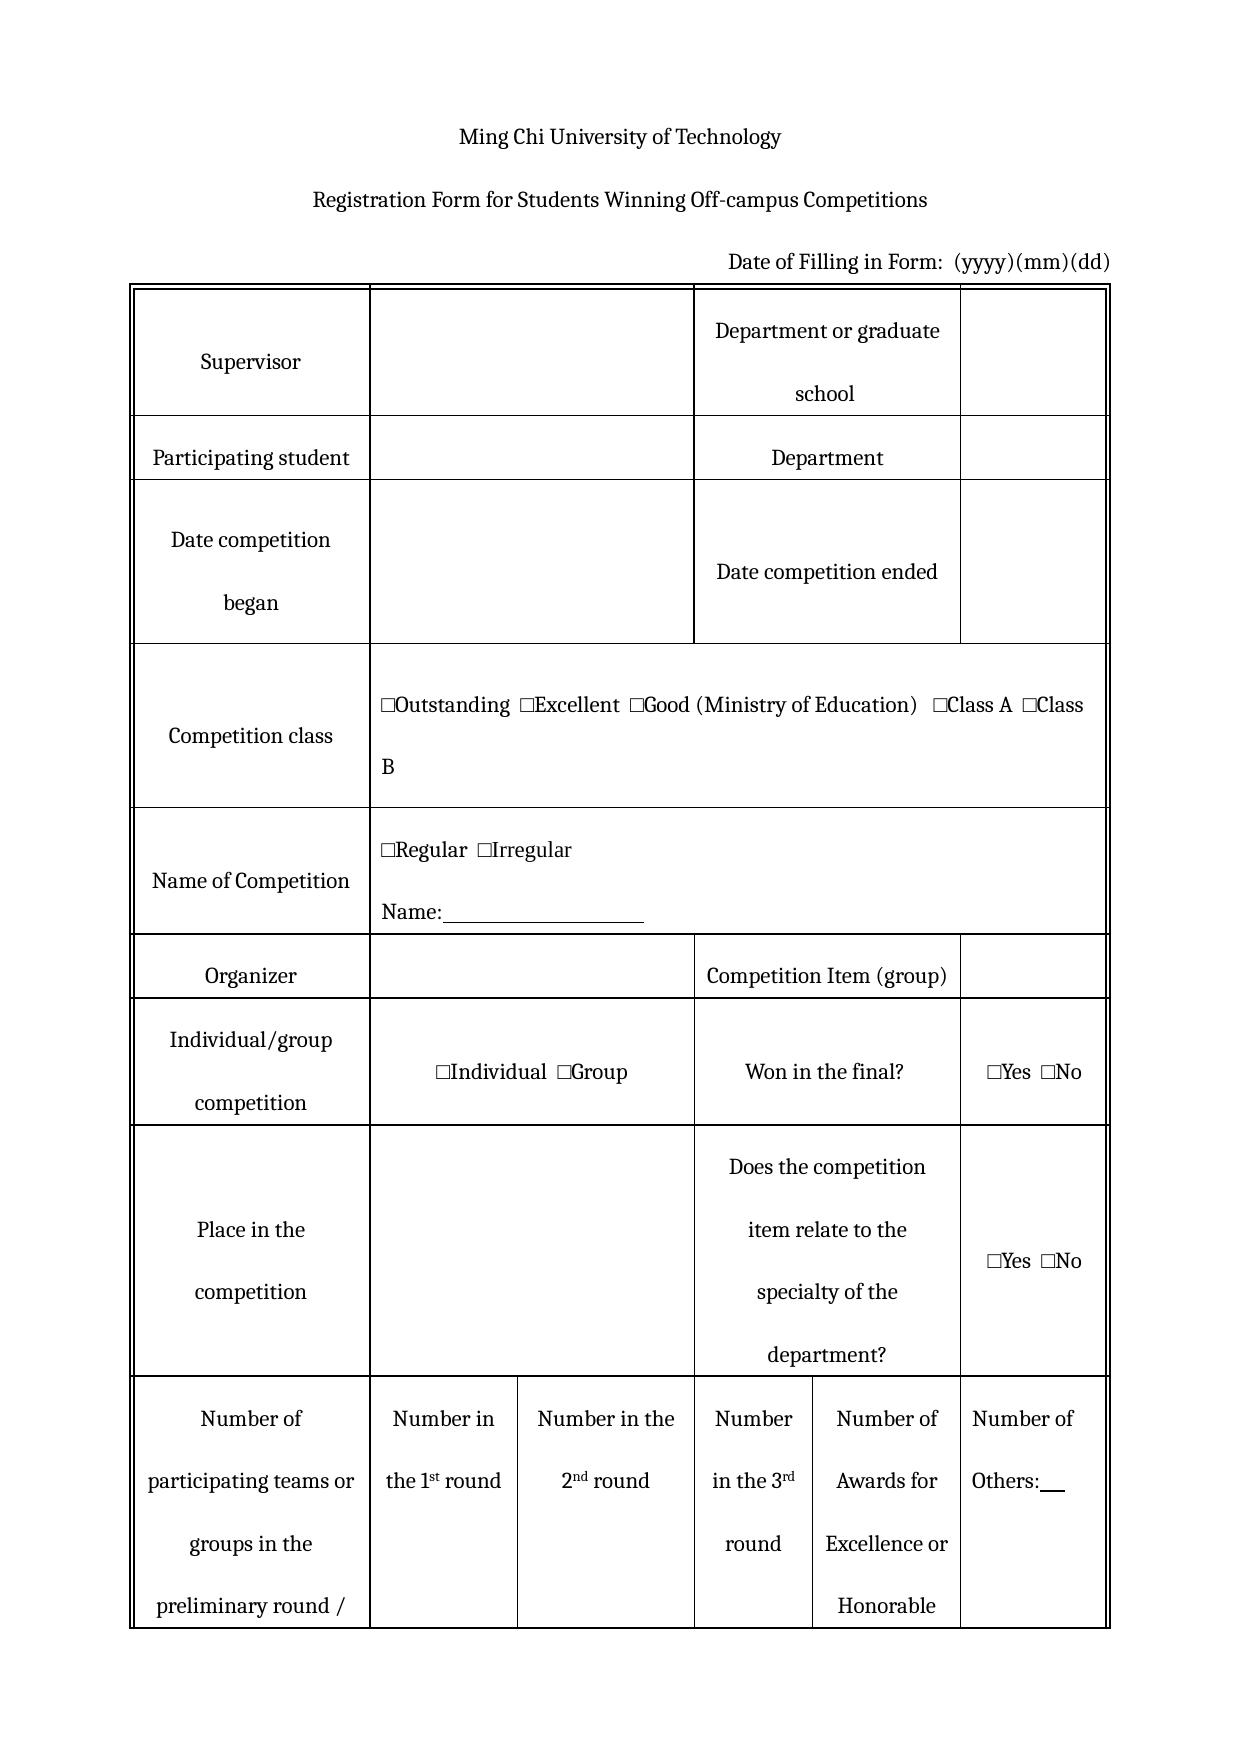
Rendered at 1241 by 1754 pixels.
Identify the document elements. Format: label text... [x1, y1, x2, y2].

table_cell [961, 935, 1105, 997]
text Date of Filling in Form: (yyyy)(mm)(dd) [106, 221, 1111, 283]
table_cell [371, 935, 694, 997]
table_cell [961, 416, 1105, 478]
table_header [961, 285, 1108, 414]
table_cell [371, 480, 693, 643]
table_cell Individual/group competition [135, 999, 369, 1124]
table_cell Number in the 3rd round [695, 1377, 812, 1627]
table_header Supervisor [132, 285, 369, 414]
text Ming Chi University of Technology [106, 96, 1134, 158]
table_cell □Yes □No [961, 1126, 1105, 1375]
table_cell □Regular □Irregular Name: [371, 808, 1105, 933]
text Registration Form for Students Winning Off-campus Competitions [106, 158, 1134, 221]
table_cell Organizer [135, 935, 369, 997]
table_cell Name of Competition [135, 808, 369, 933]
table_cell Participating student [135, 416, 369, 478]
table_cell [371, 416, 693, 478]
table_header [371, 290, 693, 414]
table_header Department or graduate school [695, 290, 960, 414]
table_cell Competition Item (group) [695, 935, 960, 997]
table_cell Place in the competition [135, 1126, 369, 1375]
table_header [961, 290, 1105, 414]
table_cell Date competition ended [695, 480, 960, 643]
table_cell Department [695, 416, 960, 478]
table_cell Does the competition item relate to the specialty of the department? [695, 1126, 960, 1375]
table_cell Won in the final? [695, 999, 960, 1124]
table_cell □Individual □Group [371, 999, 694, 1124]
table_cell □Outstanding □Excellent □Good (Ministry of Education) □Class A □Class B [371, 644, 1105, 807]
table_cell Number in the 1st round [371, 1377, 517, 1627]
table_cell Competition class [135, 644, 369, 807]
table_cell Number of Others: [961, 1377, 1105, 1627]
table_cell □Yes □No [961, 999, 1105, 1124]
table_cell [961, 480, 1105, 643]
table_cell Date competition began [135, 480, 369, 643]
table_cell [371, 1126, 694, 1375]
table_cell Number of Awards for Excellence or Honorable [813, 1377, 960, 1627]
table_cell Number in the 2nd round [518, 1377, 694, 1627]
table_cell Number of participating teams or groups in the preliminary round / [135, 1377, 369, 1627]
